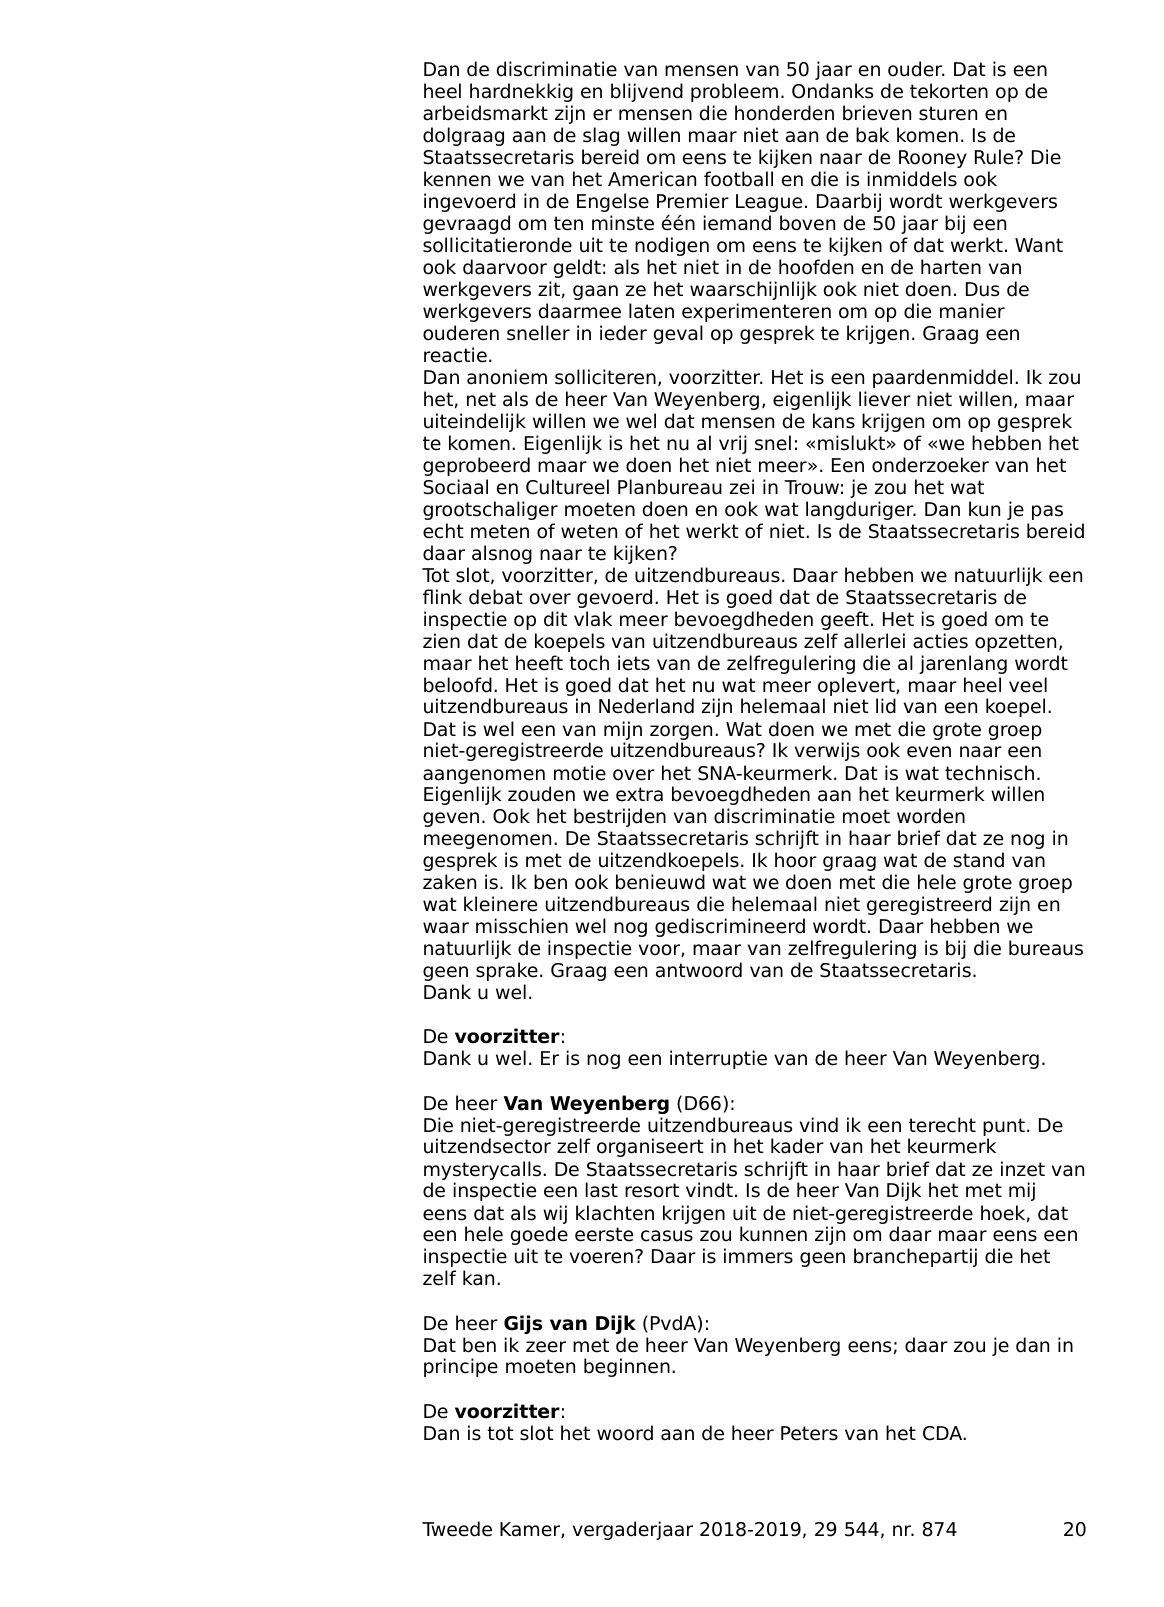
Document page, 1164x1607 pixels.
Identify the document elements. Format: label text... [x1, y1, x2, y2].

text Dan anoniem solliciteren, voorzitter. Het is een paardenmiddel. Ik zou het, net als de heer Van Weyenberg, eigenlijk liever niet willen, maar uiteindelijk willen we wel dat mensen de kans krijgen om op gesprek te komen. Eigenlijk is het nu al vrij snel: «mislukt» of «we hebben het geprobeerd maar we doen het niet meer». Een onderzoeker van het Sociaal en Cultureel Planbureau zei in Trouw: je zou het wat grootschaliger moeten doen en ook wat langduriger. Dan kun je pas echt meten of weten of het werkt of niet. Is de Staatssecretaris bereid daar alsnog naar te kijken? [422, 367, 1087, 564]
text De heer Gijs van Dijk (PvdA): [422, 1312, 1087, 1334]
text Dank u wel. [422, 982, 1087, 1004]
text Die niet-geregistreerde uitzendbureaus vind ik een terecht punt. De uitzendsector zelf organiseert in het kader van het keurmerk mysterycalls. De Staatssecretaris schrijft in haar brief dat ze inzet van de inspectie een last resort vindt. Is de heer Van Dijk het met mij eens dat als wij klachten krijgen uit de niet-geregistreerde hoek, dat een hele goede eerste casus zou kunnen zijn om daar maar eens een inspectie uit te voeren? Daar is immers geen branchepartij die het zelf kan. [422, 1114, 1087, 1290]
text Dan is tot slot het woord aan de heer Peters van het CDA. [422, 1423, 1087, 1444]
text De voorzitter: [422, 1401, 1087, 1423]
text Dan de discriminatie van mensen van 50 jaar en ouder. Dat is een heel hardnekkig en blijvend probleem. Ondanks de tekorten op de arbeidsmarkt zijn er mensen die honderden brieven sturen en dolgraag aan de slag willen maar niet aan de bak komen. Is de Staatssecretaris bereid om eens te kijken naar de Rooney Rule? Die kennen we van het American football en die is inmiddels ook ingevoerd in de Engelse Premier League. Daarbij wordt werkgevers gevraagd om ten minste één iemand boven de 50 jaar bij een sollicitatieronde uit te nodigen om eens te kijken of dat werkt. Want ook daarvoor geldt: als het niet in de hoofden en de harten van werkgevers zit, gaan ze het waarschijnlijk ook niet doen. Dus de werkgevers daarmee laten experimenteren om op die manier ouderen sneller in ieder geval op gesprek te krijgen. Graag een reactie. [422, 59, 1087, 367]
text De voorzitter: [422, 1026, 1087, 1048]
text Tot slot, voorzitter, de uitzendbureaus. Daar hebben we natuurlijk een flink debat over gevoerd. Het is goed dat de Staatssecretaris de inspectie op dit vlak meer bevoegdheden geeft. Het is goed om te zien dat de koepels van uitzendbureaus zelf allerlei acties opzetten, maar het heeft toch iets van de zelfregulering die al jarenlang wordt beloofd. Het is goed dat het nu wat meer oplevert, maar heel veel uitzendbureaus in Nederland zijn helemaal niet lid van een koepel. Dat is wel een van mijn zorgen. Wat doen we met die grote groep niet-geregistreerde uitzendbureaus? Ik verwijs ook even naar een aangenomen motie over het SNA-keurmerk. Dat is wat technisch. Eigenlijk zouden we extra bevoegdheden aan het keurmerk willen geven. Ook het bestrijden van discriminatie moet worden meegenomen. De Staatssecretaris schrijft in haar brief dat ze nog in gesprek is met de uitzendkoepels. Ik hoor graag wat de stand van zaken is. Ik ben ook benieuwd wat we doen met die hele grote groep wat kleinere uitzendbureaus die helemaal niet geregistreerd zijn en waar misschien wel nog gediscrimineerd wordt. Daar hebben we natuurlijk de inspectie voor, maar van zelfregulering is bij die bureaus geen sprake. Graag een antwoord van de Staatssecretaris. [422, 564, 1087, 982]
text De heer Van Weyenberg (D66): [422, 1092, 1087, 1114]
text Dat ben ik zeer met de heer Van Weyenberg eens; daar zou je dan in principe moeten beginnen. [422, 1334, 1087, 1378]
text Dank u wel. Er is nog een interruptie van de heer Van Weyenberg. [422, 1048, 1087, 1070]
